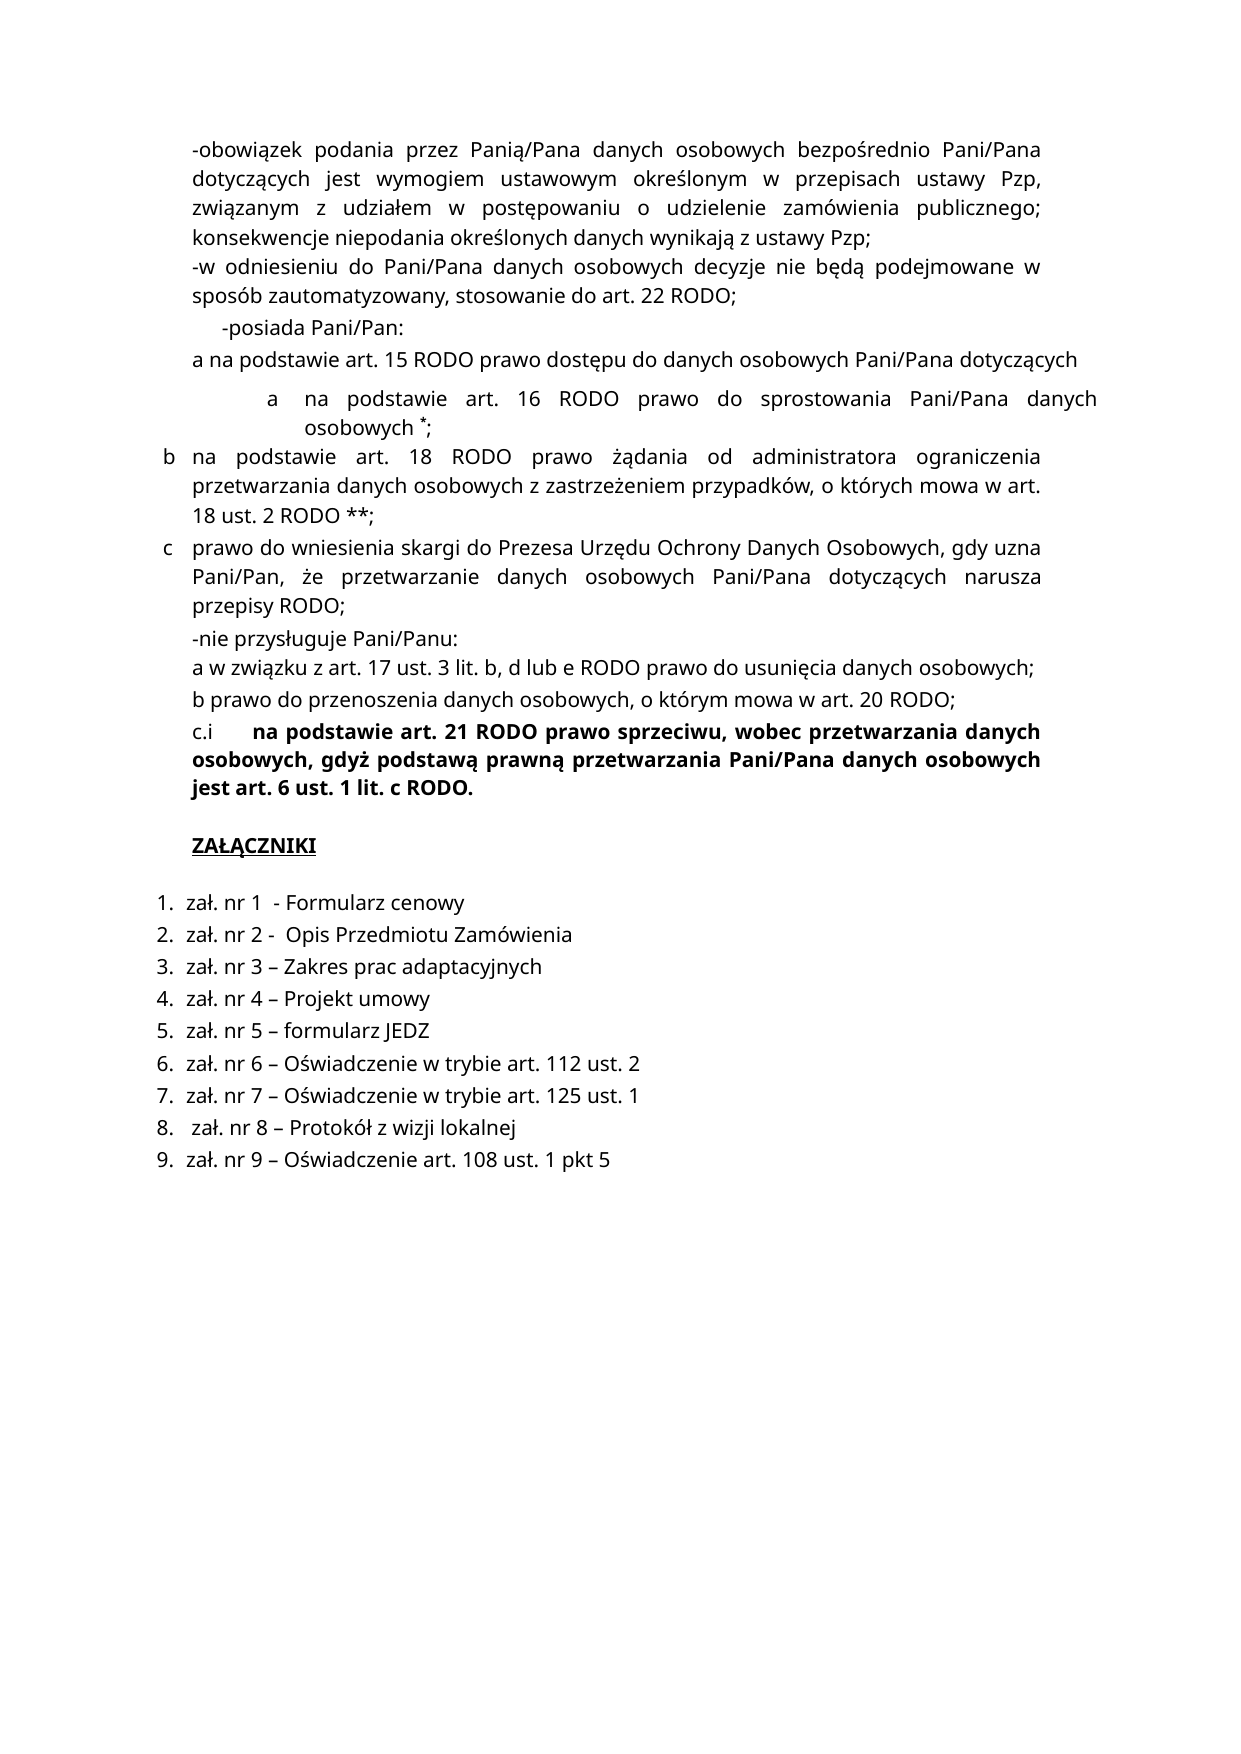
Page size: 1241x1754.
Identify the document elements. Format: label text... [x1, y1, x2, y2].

list na podstawie art. 16 RODO prawo do sprostowania Pani/Pana danych osobowych *; [267, 384, 1098, 441]
list zał. nr 7 – Oświadczenie w trybie art. 125 ust. 1 [156, 1081, 1093, 1109]
list b prawo do przenoszenia danych osobowych, o którym mowa w art. 20 RODO; [154, 685, 1098, 714]
list zał. nr 3 – Zakres prac adaptacyjnych [156, 952, 1093, 981]
subtitle ZAŁĄCZNIKI [192, 831, 1042, 859]
list a na podstawie art. 15 RODO prawo dostępu do danych osobowych Pani/Pana dotyczących [163, 346, 1098, 374]
list zał. nr 6 – Oświadczenie w trybie art. 112 ust. 2 [156, 1049, 1093, 1077]
list zał. nr 4 – Projekt umowy [156, 984, 1093, 1013]
list zał. nr 9 – Oświadczenie art. 108 ust. 1 pkt 5 [156, 1145, 1093, 1174]
list na podstawie art. 18 RODO prawo żądania od administratora ograniczenia przetwarzania danych osobowych z zastrzeżeniem przypadków, o których mowa w art. 18 ust. 2 RODO **; [163, 442, 1042, 529]
list -w odniesieniu do Pani/Pana danych osobowych decyzje nie będą podejmowane w sposób zautomatyzowany, stosowanie do art. 22 RODO; [154, 252, 1042, 310]
list zał. nr 8 – Protokół z wizji lokalnej [156, 1113, 1093, 1142]
list -nie przysługuje Pani/Panu: [147, 624, 1098, 652]
list zał. nr 5 – formularz JEDZ [156, 1017, 1093, 1045]
list -obowiązek podania przez Panią/Pana danych osobowych bezpośrednio Pani/Pana dotyczących jest wymogiem ustawowym określonym w przepisach ustawy Pzp, związanym z udziałem w postępowaniu o udzielenie zamówienia publicznego; konsekwencje niepodania określonych danych wynikają z ustawy Pzp; [147, 135, 1042, 251]
list -posiada Pani/Pan: [184, 313, 1098, 342]
list zał. nr 2 - Opis Przedmiotu Zamówienia [156, 920, 1093, 948]
list a w związku z art. 17 ust. 3 lit. b, d lub e RODO prawo do usunięcia danych osobowych; [154, 653, 1098, 681]
list prawo do wniesienia skargi do Prezesa Urzędu Ochrony Danych Osobowych, gdy uzna Pani/Pan, że przetwarzanie danych osobowych Pani/Pana dotyczących narusza przepisy RODO; [163, 533, 1042, 620]
list zał. nr 1 - Formularz cenowy [156, 888, 1093, 916]
subtitle na podstawie art. 21 RODO prawo sprzeciwu, wobec przetwarzania danych osobowych, gdyż podstawą prawną przetwarzania Pani/Pana danych osobowych jest art. 6 ust. 1 lit. c RODO. [192, 717, 1042, 802]
